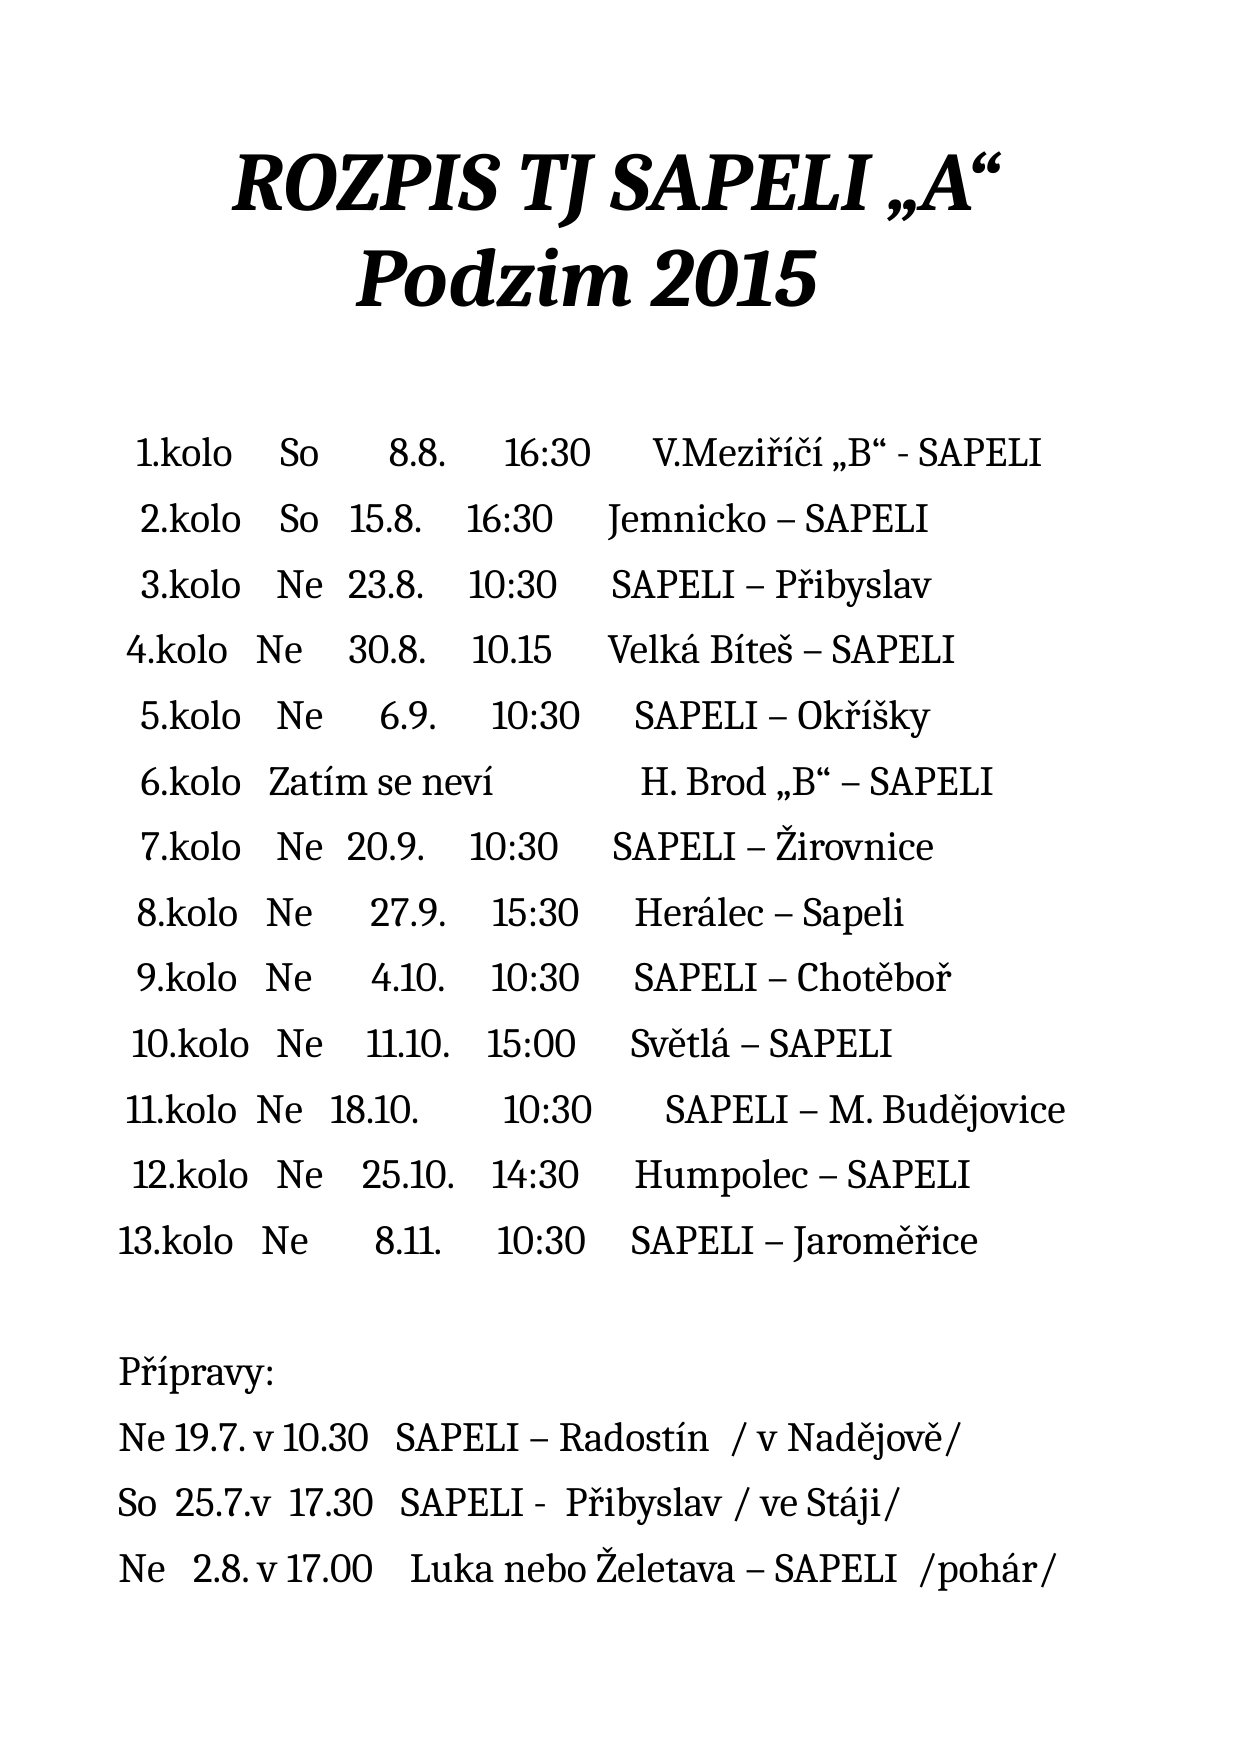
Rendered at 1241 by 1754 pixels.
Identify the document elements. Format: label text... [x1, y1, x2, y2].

text 2.kolo So 15.8. 16:30 Jemnicko – SAPELI [118, 495, 1122, 543]
text So 25.7.v 17.30 SAPELI - Přibyslav / ve Stáji/ [118, 1479, 1122, 1527]
text 5.kolo Ne 6.9. 10:30 SAPELI – Okříšky [118, 692, 1122, 740]
text 7.kolo Ne 20.9. 10:30 SAPELI – Žirovnice [118, 823, 1122, 871]
text 6.kolo Zatím se neví H. Brod „B“ – SAPELI [118, 757, 1122, 805]
text 9.kolo Ne 4.10. 10:30 SAPELI – Chotěboř [118, 954, 1122, 1002]
text ROZPIS TJ SAPELI „A“ [118, 136, 1122, 232]
text 13.kolo Ne 8.11. 10:30 SAPELI – Jaroměřice [118, 1217, 1122, 1265]
text 8.kolo Ne 27.9. 15:30 Herálec – Sapeli [118, 889, 1122, 937]
text Ne 2.8. v 17.00 Luka nebo Želetava – SAPELI /pohár/ [118, 1545, 1122, 1593]
text Ne 19.7. v 10.30 SAPELI – Radostín / v Nadějově/ [118, 1414, 1122, 1462]
text 4.kolo Ne 30.8. 10.15 Velká Bíteš – SAPELI [118, 626, 1122, 674]
text 10.kolo Ne 11.10. 15:00 Světlá – SAPELI [118, 1020, 1122, 1068]
text Přípravy: [118, 1348, 1122, 1396]
text 1.kolo So 8.8. 16:30 V.Meziříčí „B“ - SAPELI [118, 429, 1122, 477]
text 11.kolo Ne 18.10. 10:30 SAPELI – M. Budějovice [118, 1086, 1122, 1133]
text 3.kolo Ne 23.8. 10:30 SAPELI – Přibyslav [118, 561, 1122, 608]
text Podzim 2015 [118, 232, 1122, 327]
text 12.kolo Ne 25.10. 14:30 Humpolec – SAPELI [118, 1151, 1122, 1199]
